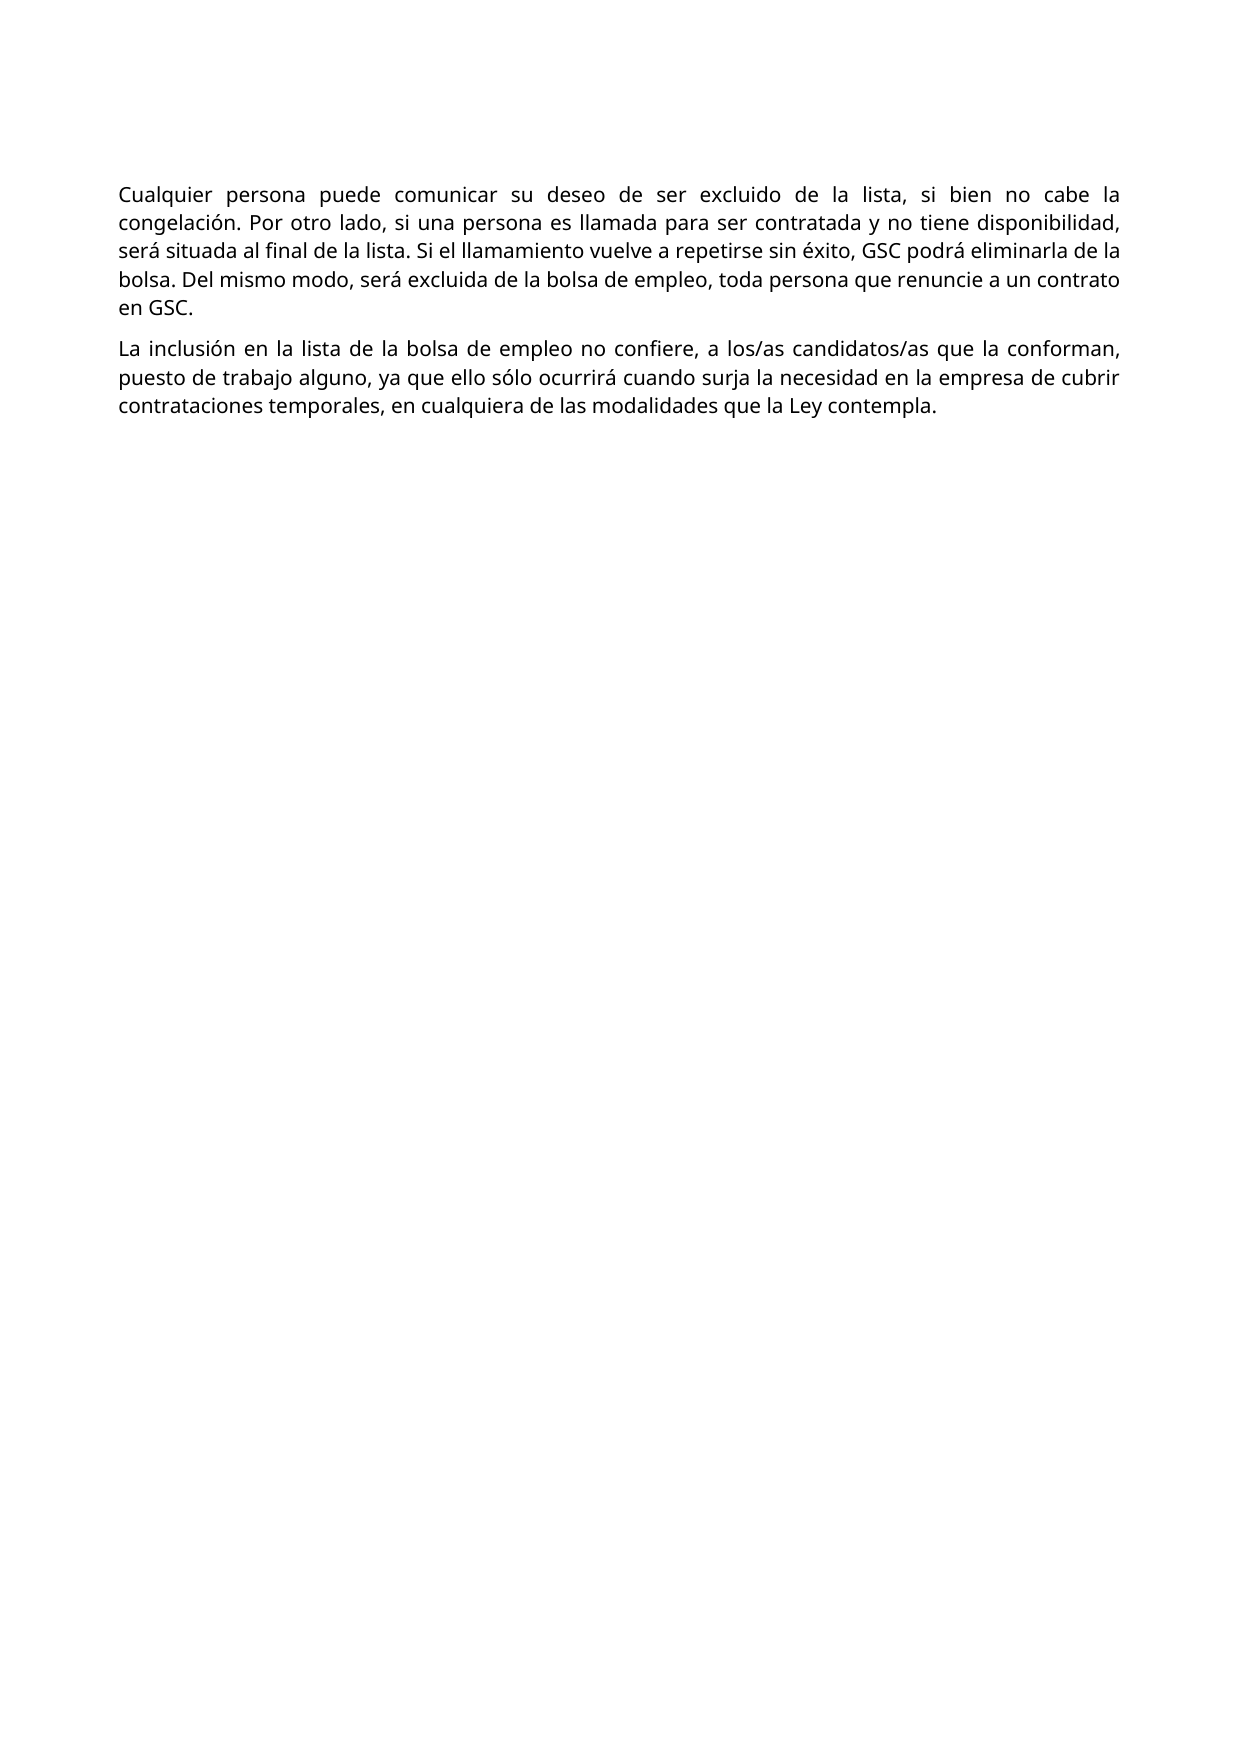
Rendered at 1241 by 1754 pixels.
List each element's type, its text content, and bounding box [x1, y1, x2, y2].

text La inclusión en la lista de la bolsa de empleo no confiere, a los/as candidatos/as que la conforman, puesto de trabajo alguno, ya que ello sólo ocurrirá cuando surja la necesidad en la empresa de cubrir contrataciones temporales, en cualquiera de las modalidades que la Ley contempla. [118, 334, 1122, 420]
text Cualquier persona puede comunicar su deseo de ser excluido de la lista, si bien no cabe la congelación. Por otro lado, si una persona es llamada para ser contratada y no tiene disponibilidad, será situada al final de la lista. Si el llamamiento vuelve a repetirse sin éxito, GSC podrá eliminarla de la bolsa. Del mismo modo, será excluida de la bolsa de empleo, toda persona que renuncie a un contrato en GSC. [118, 180, 1122, 322]
